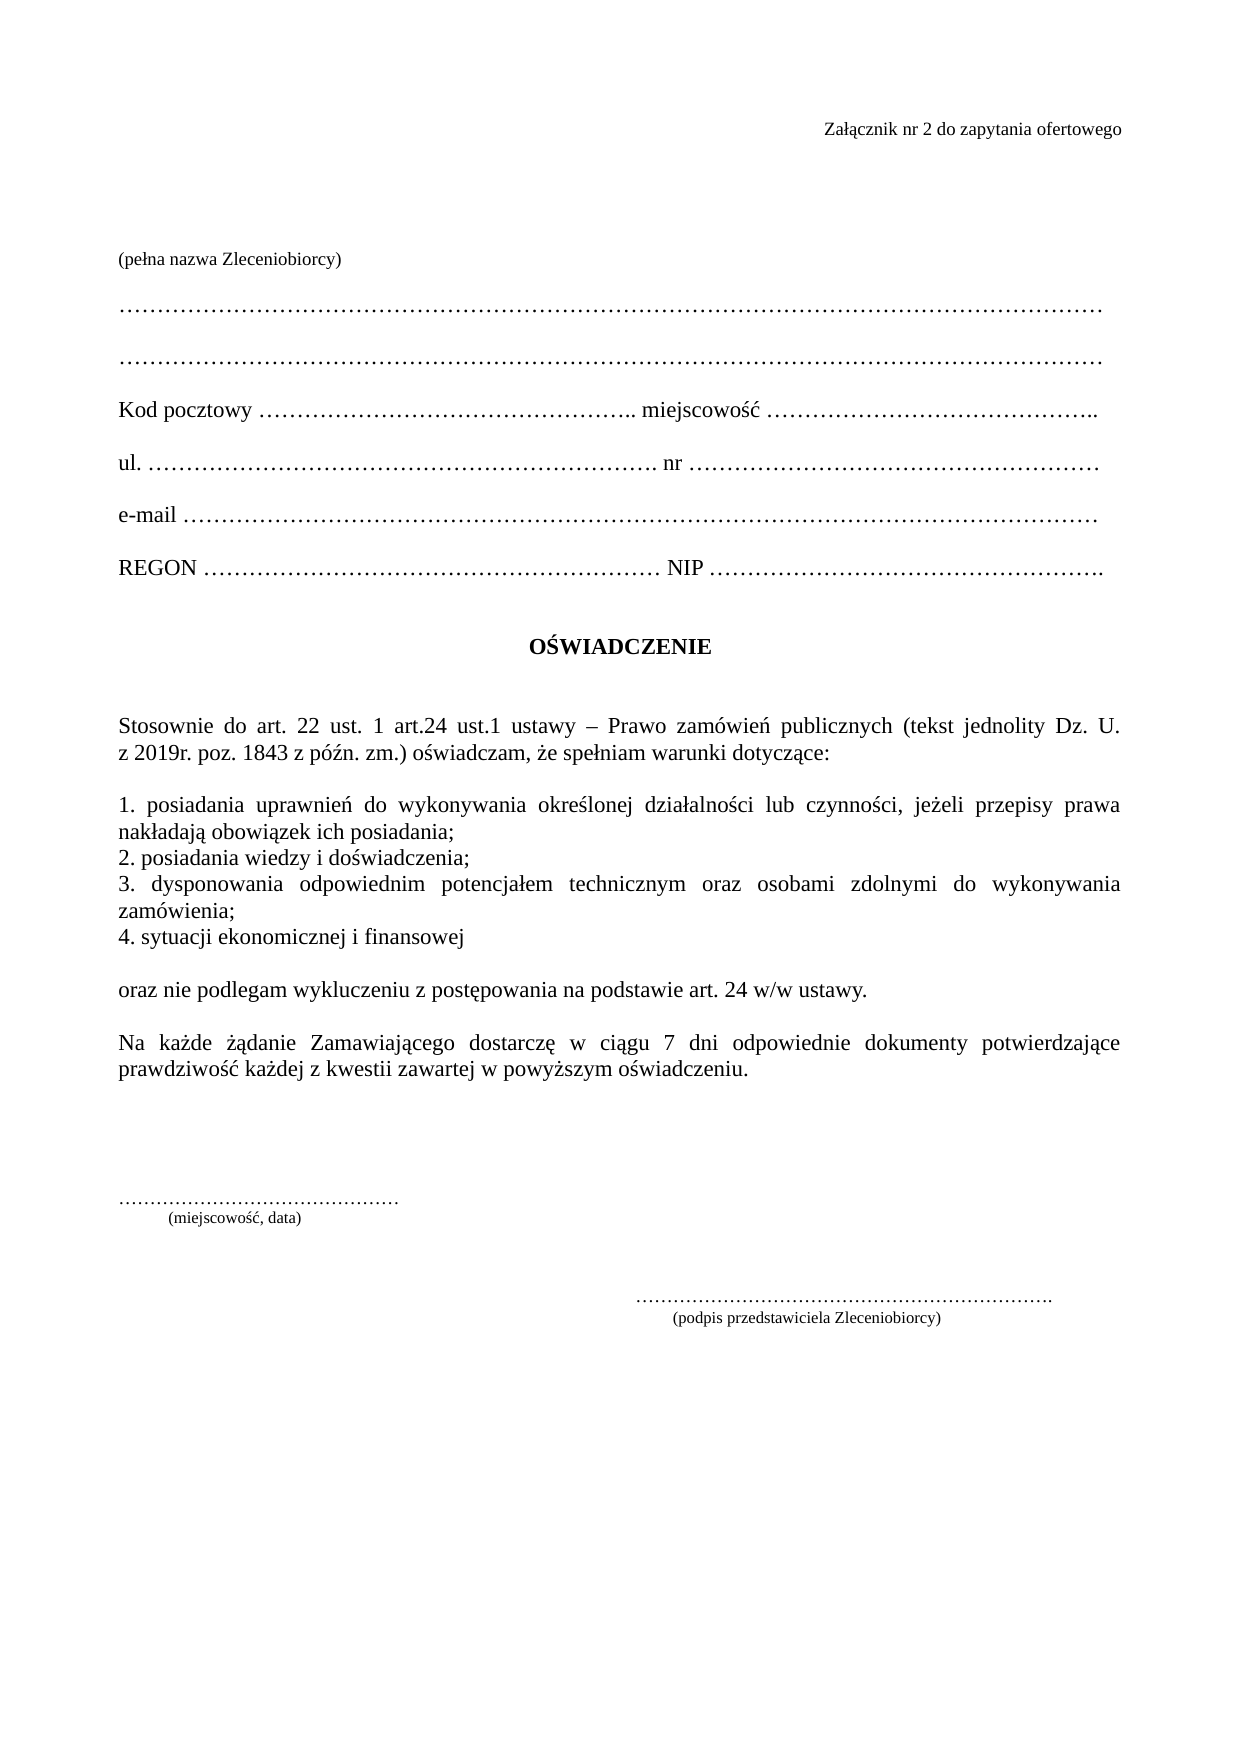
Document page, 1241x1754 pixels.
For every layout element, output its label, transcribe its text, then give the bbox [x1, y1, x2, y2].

text 1. posiadania uprawnień do wykonywania określonej działalności lub czynności, jeżeli przepisy prawa nakładają obowiązek ich posiadania; [118, 791, 1122, 844]
text (pełna nazwa Zleceniobiorcy) [118, 247, 1122, 269]
text 3. dysponowania odpowiednim potencjałem technicznym oraz osobami zdolnymi do wykonywania zamówienia; [118, 870, 1122, 923]
text ………………………………………………………………………………………………………………… [118, 291, 1122, 317]
text Kod pocztowy ………………………………………….. miejscowość …………………………………….. [118, 396, 1122, 422]
text 4. sytuacji ekonomicznej i finansowej [118, 923, 1122, 949]
text Stosownie do art. 22 ust. 1 art.24 ust.1 ustawy – Prawo zamówień publicznych (tekst jednolity Dz. U. z 2019r. poz. 1843 z późn. zm.) oświadczam, że spełniam warunki dotyczące: [118, 712, 1122, 765]
text OŚWIADCZENIE [118, 633, 1122, 659]
text (miejscowość, data) [118, 1208, 1122, 1227]
text e-mail ………………………………………………………………………………………………………… [118, 501, 1122, 528]
text oraz nie podlegam wykluczeniu z postępowania na podstawie art. 24 w/w ustawy. [118, 976, 1122, 1002]
text ………………………………………………………………………………………………………………… [118, 343, 1122, 370]
text Na każde żądanie Zamawiającego dostarczę w ciągu 7 dni odpowiednie dokumenty potwierdzające prawdziwość każdej z kwestii zawartej w powyższym oświadczeniu. [118, 1028, 1122, 1081]
text (podpis przedstawiciela Zleceniobiorcy) [118, 1306, 1122, 1328]
text ……………………………………… [118, 1187, 1122, 1208]
text …………………………………………………………. [118, 1285, 1122, 1306]
text REGON …………………………………………………… NIP ……………………………………………. [118, 554, 1122, 581]
text ul. …………………………………………………………. nr ……………………………………………… [118, 449, 1122, 475]
text Załącznik nr 2 do zapytania ofertowego [118, 118, 1122, 140]
text 2. posiadania wiedzy i doświadczenia; [118, 844, 1122, 870]
